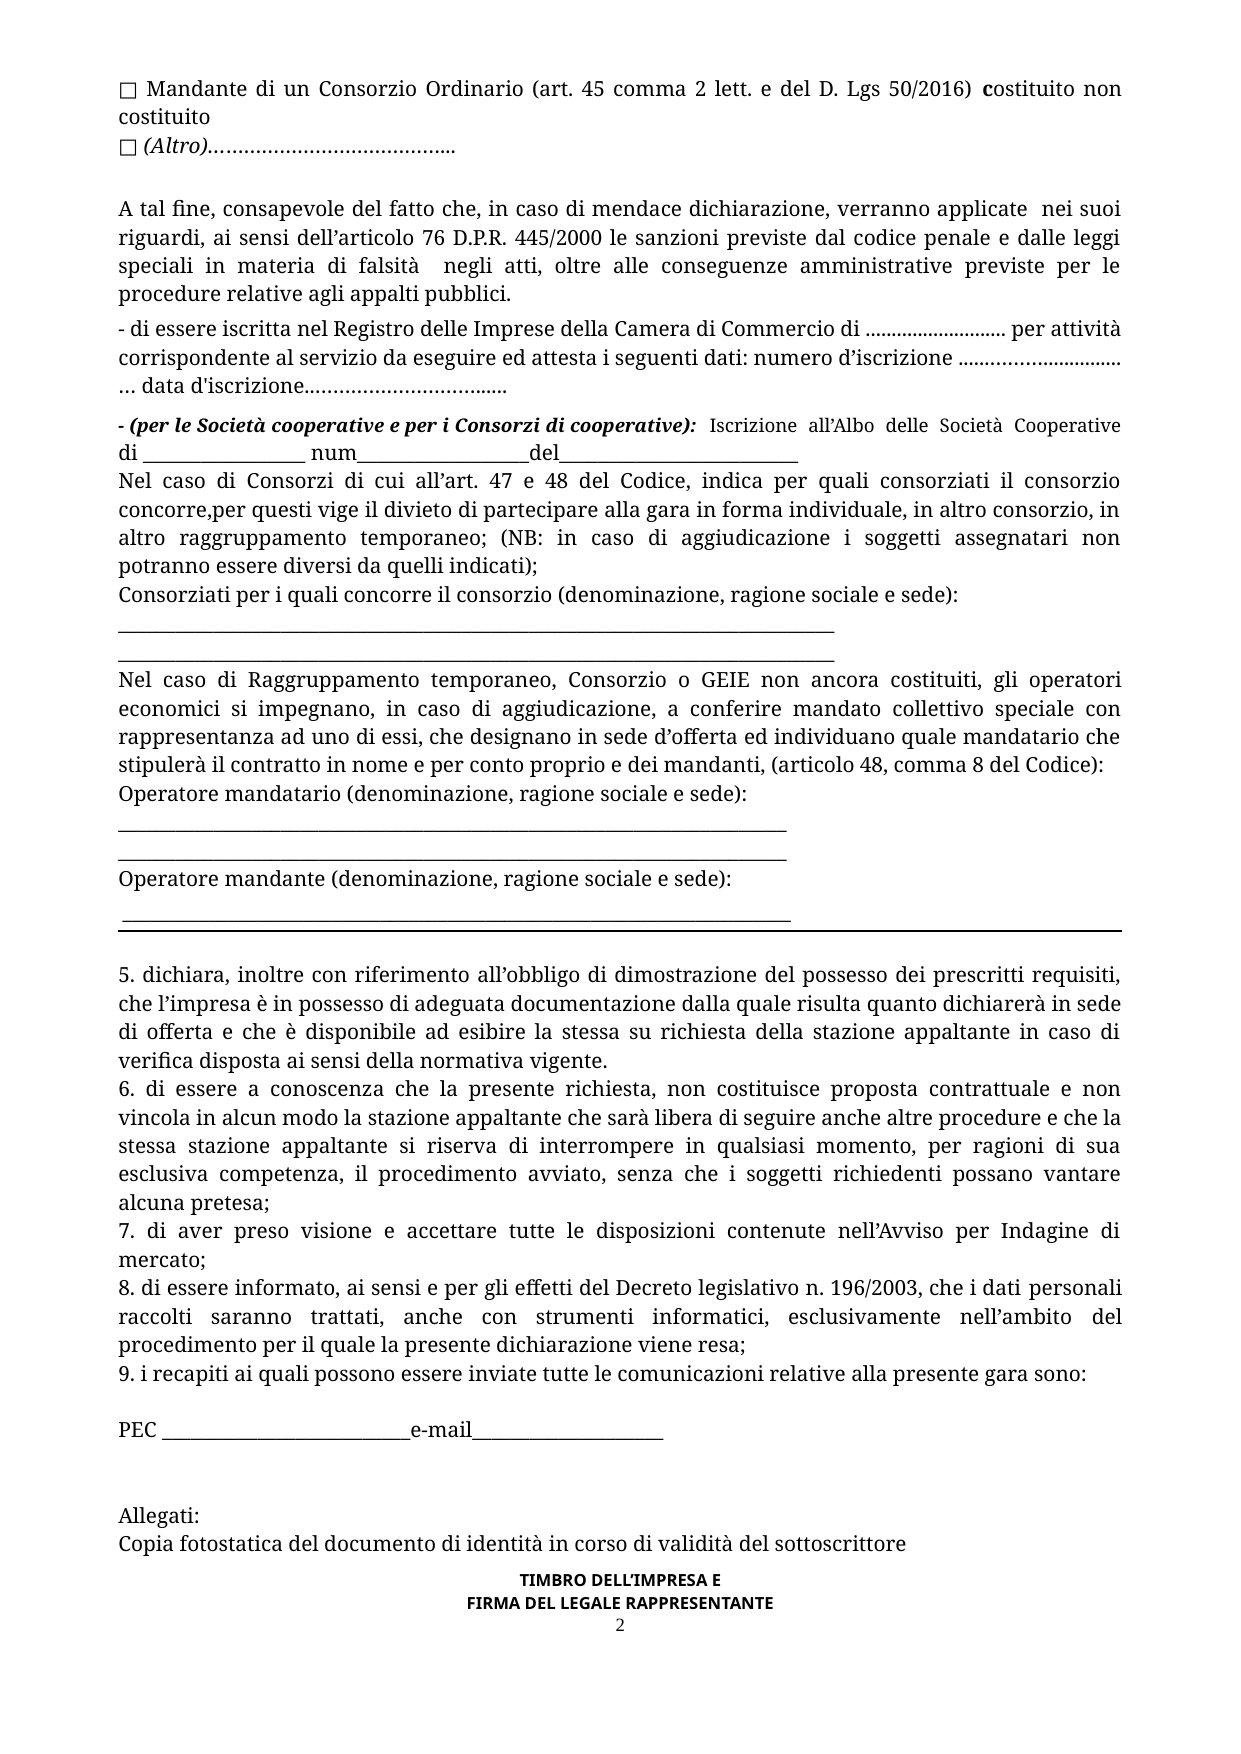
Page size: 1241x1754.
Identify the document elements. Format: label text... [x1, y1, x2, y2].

text ______________________________________________________________________ [118, 893, 1122, 930]
text Operatore mandante (denominazione, ragione sociale e sede): [118, 864, 1122, 893]
text ___________________________________________________________________________ [118, 637, 1122, 665]
text 7. di aver preso visione e accettare tutte le disposizioni contenute nell’Avviso per Indagine di mercato; [118, 1216, 1122, 1273]
text ______________________________________________________________________ [118, 836, 1122, 864]
text 8. di essere informato, ai sensi e per gli effetti del Decreto legislativo n. 196/2003, che i dati personali raccolti saranno trattati, anche con strumenti informatici, esclusivamente nell’ambito del procedimento per il quale la presente dichiarazione viene resa; [118, 1273, 1122, 1359]
text Nel caso di CONSORZI di cui all’art. 47 e 48 del Codice, indica per quali consorziati il consorzio concorre,per questi vige il divieto di partecipare alla gara in forma individuale, in altro consorzio, in altro raggruppamento temporaneo; (NB: in caso di aggiudicazione i soggetti assegnatari non potranno essere diversi da quelli indicati); [118, 466, 1122, 580]
text 5. dichiara, inoltre con riferimento all’obbligo di dimostrazione del possesso dei prescritti requisiti, che l’impresa è in possesso di adeguata documentazione dalla quale risulta quanto dichiarerà in sede di offerta e che è disponibile ad esibire la stessa su richiesta della stazione appaltante in caso di verifica disposta ai sensi della normativa vigente. [118, 961, 1122, 1074]
text Copia fotostatica del documento di identità in corso di validità del sottoscrittore [118, 1529, 1122, 1558]
text Allegati: [118, 1501, 1122, 1529]
text A tal fine, consapevole del fatto che, in caso di mendace dichiarazione, verranno applicate nei suoi riguardi, ai sensi dell’articolo 76 D.P.R. 445/2000 le sanzioni previste dal codice penale e dalle leggi speciali in materia di falsità negli atti, oltre alle conseguenze amministrative previste per le procedure relative agli appalti pubblici. [118, 194, 1122, 308]
list - (per le Società cooperative e per i Consorzi di cooperative): Iscrizione all’Albo delle Società Cooperative di _________________ num__________________del_________________________ [118, 412, 1122, 466]
text □ (Altro)…………………………………... [118, 131, 1122, 159]
text PEC __________________________e-mail____________________ [118, 1416, 1122, 1444]
text ______________________________________________________________________ [118, 807, 1122, 836]
text - di essere iscritta nel Registro delle Imprese della Camera di Commercio di ........................... per attività corrispondente al servizio da eseguire ed attesta i seguenti dati: numero d’iscrizione ......………...............… data d'iscrizione..………………………...... [118, 314, 1122, 400]
text Nel caso di RAGGRUPPAMENTO TEMPORANEO, CONSORZIO o GEIE non ancora costituiti, gli operatori economici si impegnano, in caso di aggiudicazione, a conferire mandato collettivo speciale con rappresentanza ad uno di essi, che designano in sede d’offerta ed individuano quale mandatario che stipulerà il contratto in nome e per conto proprio e dei mandanti, (articolo 48, comma 8 del Codice): [118, 665, 1122, 779]
text 9. i recapiti ai quali possono essere inviate tutte le comunicazioni relative alla presente gara sono: [118, 1359, 1122, 1387]
text 6. di essere a conoscenza che la presente richiesta, non costituisce proposta contrattuale e non vincola in alcun modo la stazione appaltante che sarà libera di seguire anche altre procedure e che la stessa stazione appaltante si riserva di interrompere in qualsiasi momento, per ragioni di sua esclusiva competenza, il procedimento avviato, senza che i soggetti richiedenti possano vantare alcuna pretesa; [118, 1074, 1122, 1216]
text ___________________________________________________________________________ [118, 608, 1122, 637]
text □ Mandante di un Consorzio Ordinario (art. 45 comma 2 lett. e del D. Lgs 50/2016) costituito non costituito [118, 74, 1122, 131]
text Operatore mandatario (denominazione, ragione sociale e sede): [118, 779, 1122, 807]
text Consorziati per i quali concorre il consorzio (denominazione, ragione sociale e sede): [118, 580, 1122, 608]
